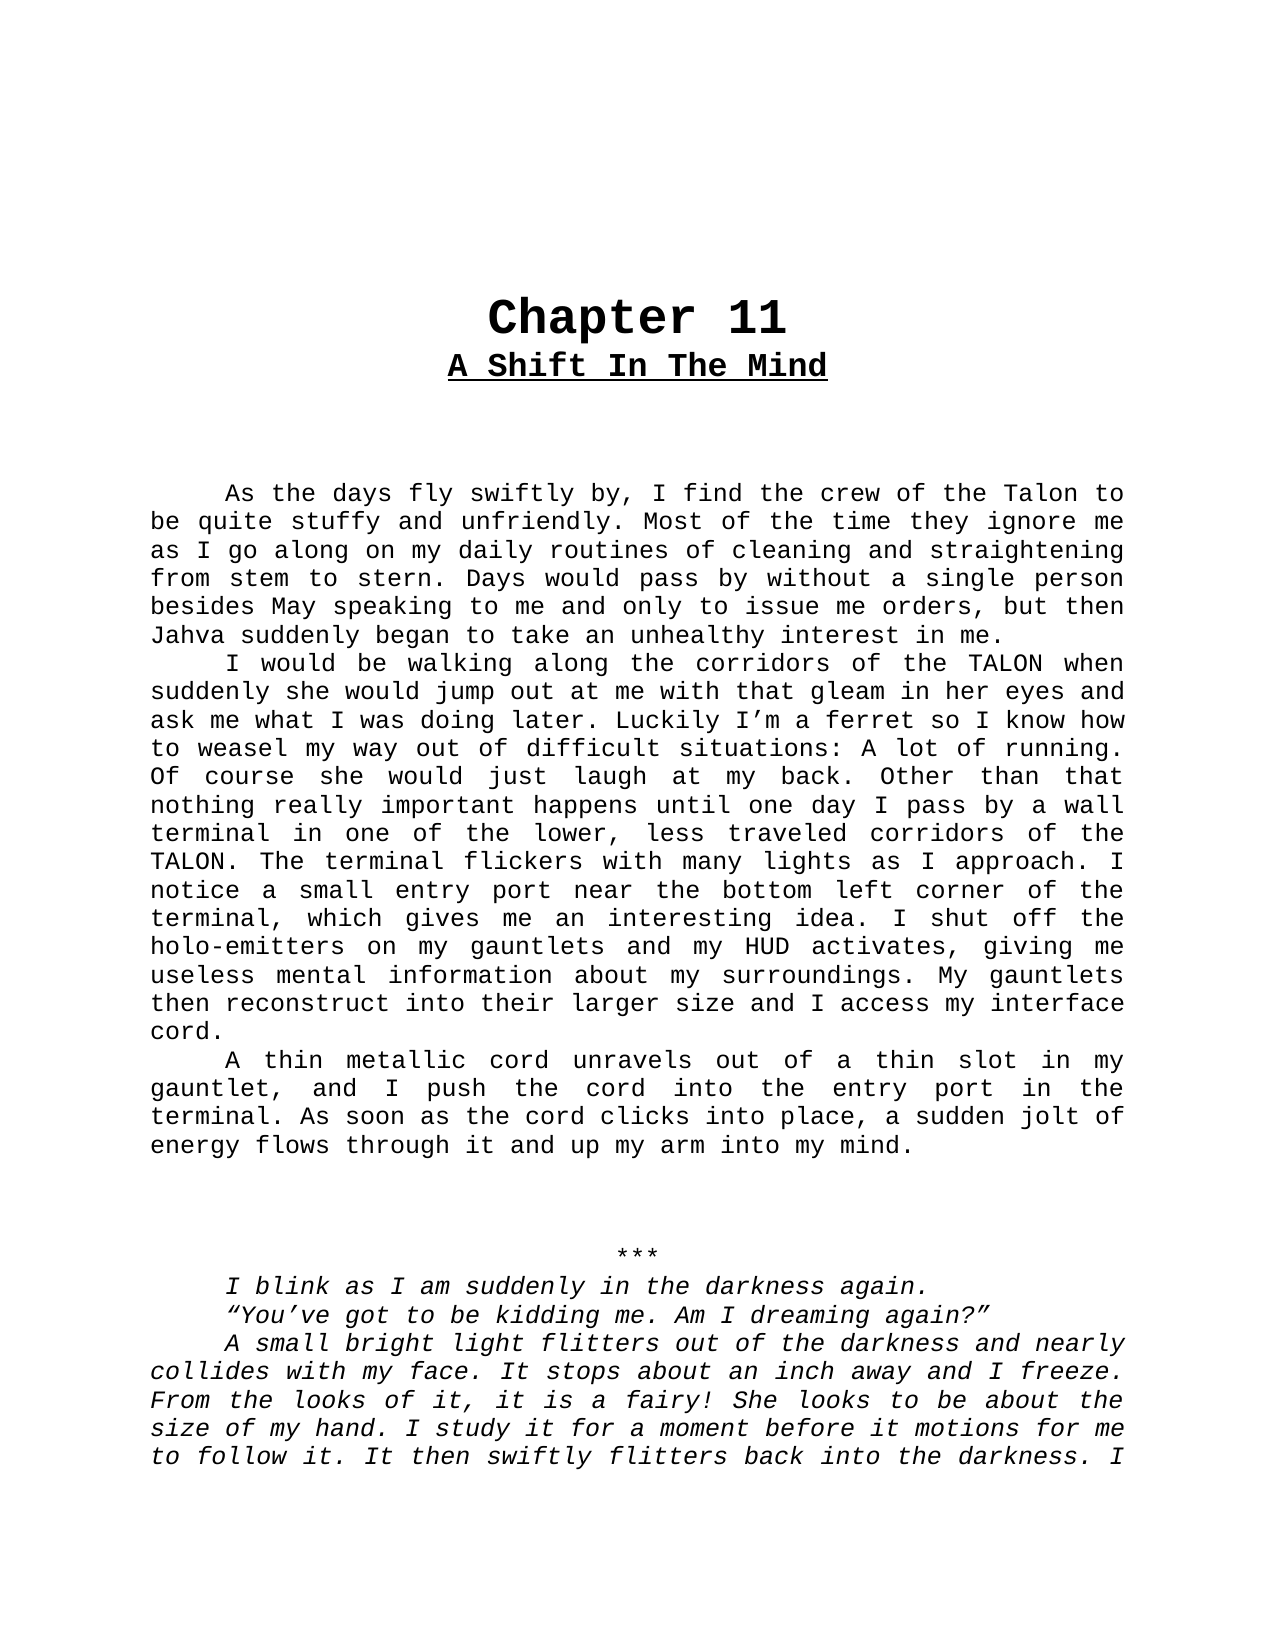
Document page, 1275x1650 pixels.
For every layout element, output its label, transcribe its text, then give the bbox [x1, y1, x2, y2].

text *** [150, 1246, 1125, 1274]
text I blink as I am suddenly in the darkness again. [150, 1274, 1125, 1302]
text A Shift In The Mind [150, 348, 1125, 386]
text As the days fly swiftly by, I find the crew of the Talon to be quite stuffy and unfriendly. Most of the time they ignore me as I go along on my daily routines of cleaning and straightening from stem to stern. Days would pass by without a single person besides May speaking to me and only to issue me orders, but then Jahva suddenly began to take an unhealthy interest in me. [150, 481, 1125, 651]
text A thin metallic cord unravels out of a thin slot in my gauntlet, and I push the cord into the entry port in the terminal. As soon as the cord clicks into place, a sudden jolt of energy flows through it and up my arm into my mind. [150, 1047, 1125, 1161]
text Chapter 11 [150, 292, 1125, 348]
text I would be walking along the corridors of the TALON when suddenly she would jump out at me with that gleam in her eyes and ask me what I was doing later. Luckily I’m a ferret so I know how to weasel my way out of difficult situations: A lot of running. Of course she would just laugh at my back. Other than that nothing really important happens until one day I pass by a wall terminal in one of the lower, less traveled corridors of the TALON. The terminal flickers with many lights as I approach. I notice a small entry port near the bottom left corner of the terminal, which gives me an interesting idea. I shut off the holo-emitters on my gauntlets and my HUD activates, giving me useless mental information about my surroundings. My gauntlets then reconstruct into their larger size and I access my interface cord. [150, 651, 1125, 1047]
text “You’ve got to be kidding me. Am I dreaming again?” [150, 1302, 1125, 1331]
text A small bright light flitters out of the darkness and nearly collides with my face. It stops about an inch away and I freeze. From the looks of it, it is a fairy! She looks to be about the size of my hand. I study it for a moment before it motions for me to follow it. It then swiftly flitters back into the darkness. I [150, 1331, 1125, 1472]
